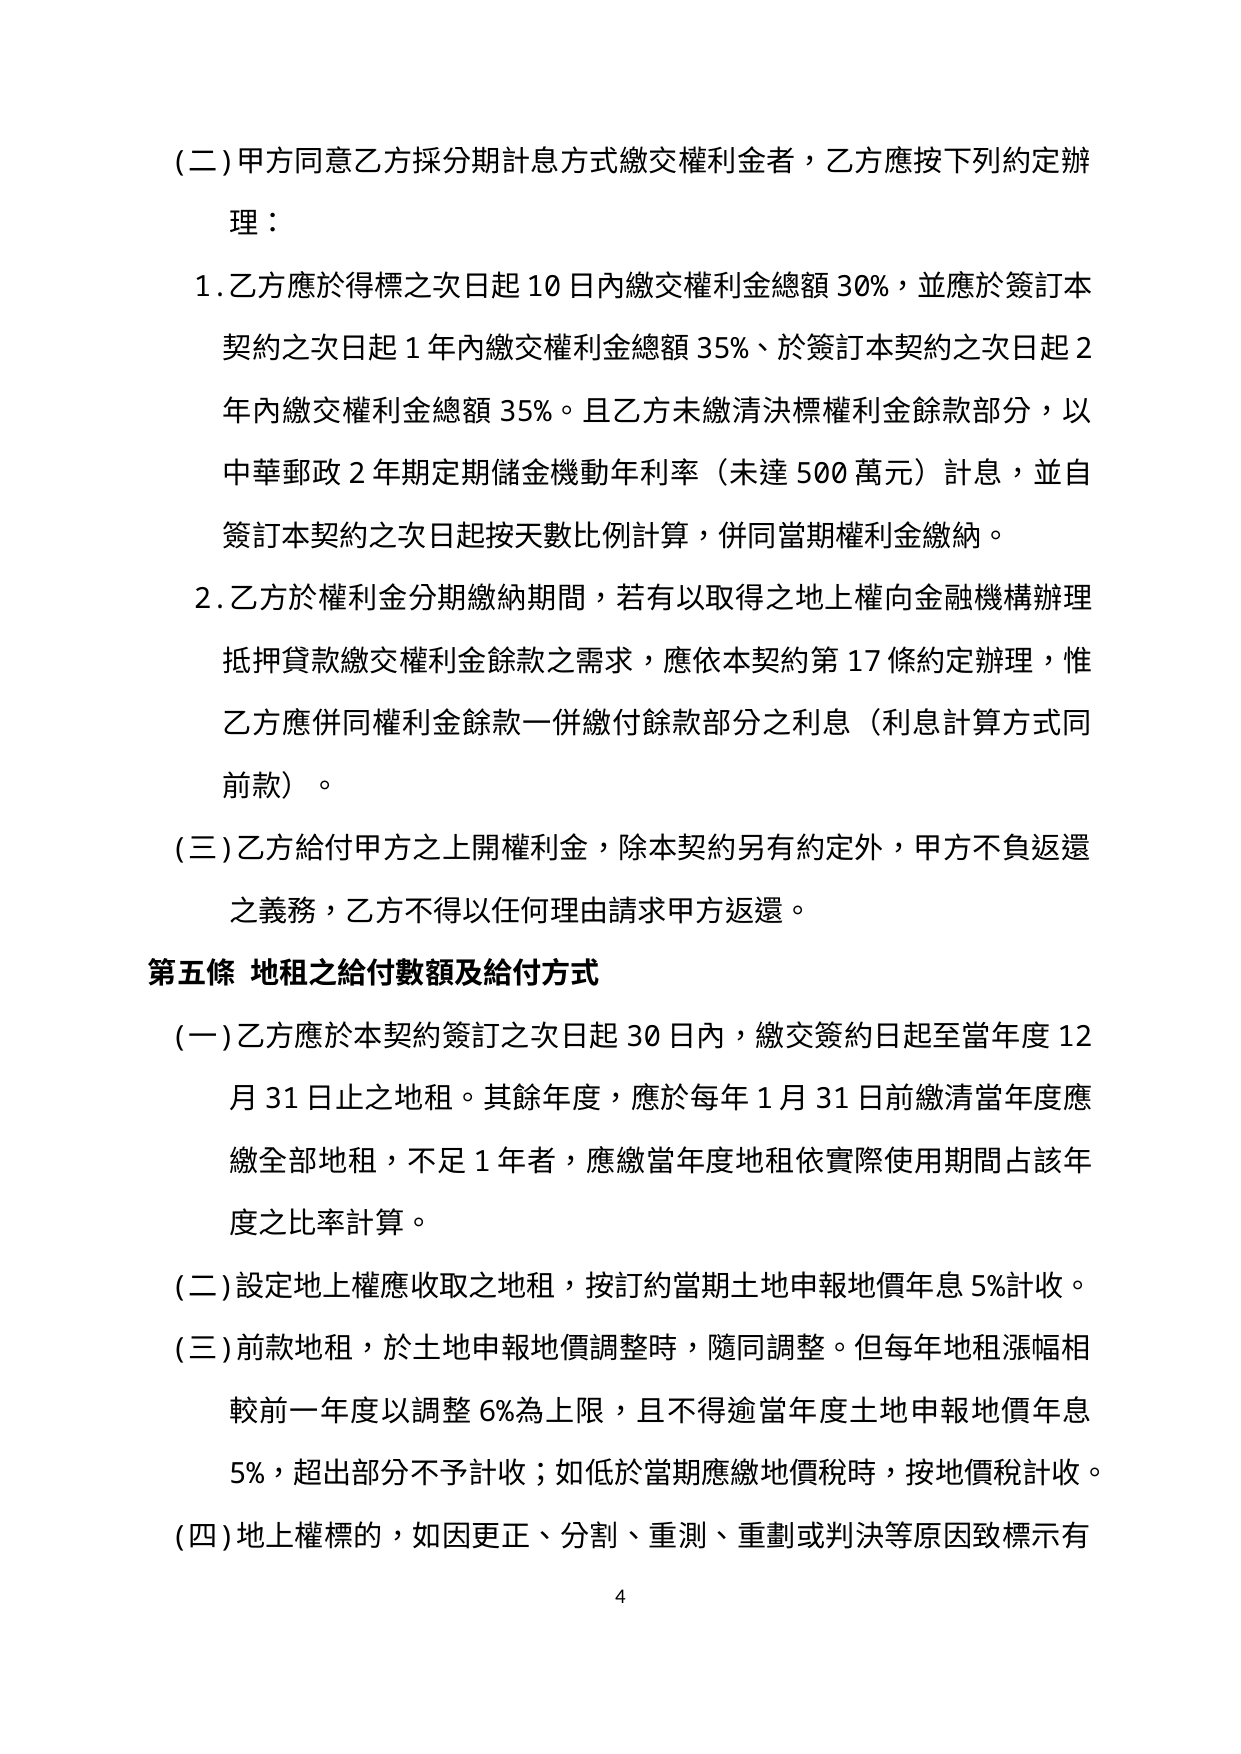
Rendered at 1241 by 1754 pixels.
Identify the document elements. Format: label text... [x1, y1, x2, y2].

text (二)設定地上權應收取之地租，按訂約當期土地申報地價年息5%計收。 [171, 1242, 1092, 1304]
text (四)地上權標的，如因更正、分割、重測、重劃或判決等原因致標示有 [171, 1492, 1092, 1554]
text (一)乙方應於本契約簽訂之次日起30日內，繳交簽約日起至當年度12月31日止之地租。其餘年度，應於每年1月31日前繳清當年度應繳全部地租，不足1年者，應繳當年度地租依實際使用期間占該年度之比率計算。 [171, 992, 1092, 1242]
text (二)甲方同意乙方採分期計息方式繳交權利金者，乙方應按下列約定辦理： [171, 117, 1092, 242]
text 第五條 地租之給付數額及給付方式 [148, 929, 1092, 992]
text (三)前款地租，於土地申報地價調整時，隨同調整。但每年地租漲幅相較前一年度以調整6%為上限，且不得逾當年度土地申報地價年息5%，超出部分不予計收；如低於當期應繳地價稅時，按地價稅計收。 [171, 1304, 1092, 1492]
text 2.乙方於權利金分期繳納期間，若有以取得之地上權向金融機構辦理抵押貸款繳交權利金餘款之需求，應依本契約第17條約定辦理，惟乙方應併同權利金餘款一併繳付餘款部分之利息（利息計算方式同前款）。 [193, 554, 1092, 804]
text (三)乙方給付甲方之上開權利金，除本契約另有約定外，甲方不負返還之義務，乙方不得以任何理由請求甲方返還。 [171, 804, 1092, 929]
text 1.乙方應於得標之次日起10日內繳交權利金總額30%，並應於簽訂本契約之次日起1年內繳交權利金總額35%、於簽訂本契約之次日起2年內繳交權利金總額35%。且乙方未繳清決標權利金餘款部分，以中華郵政2年期定期儲金機動年利率（未達500萬元）計息，並自簽訂本契約之次日起按天數比例計算，併同當期權利金繳納。 [193, 242, 1092, 554]
